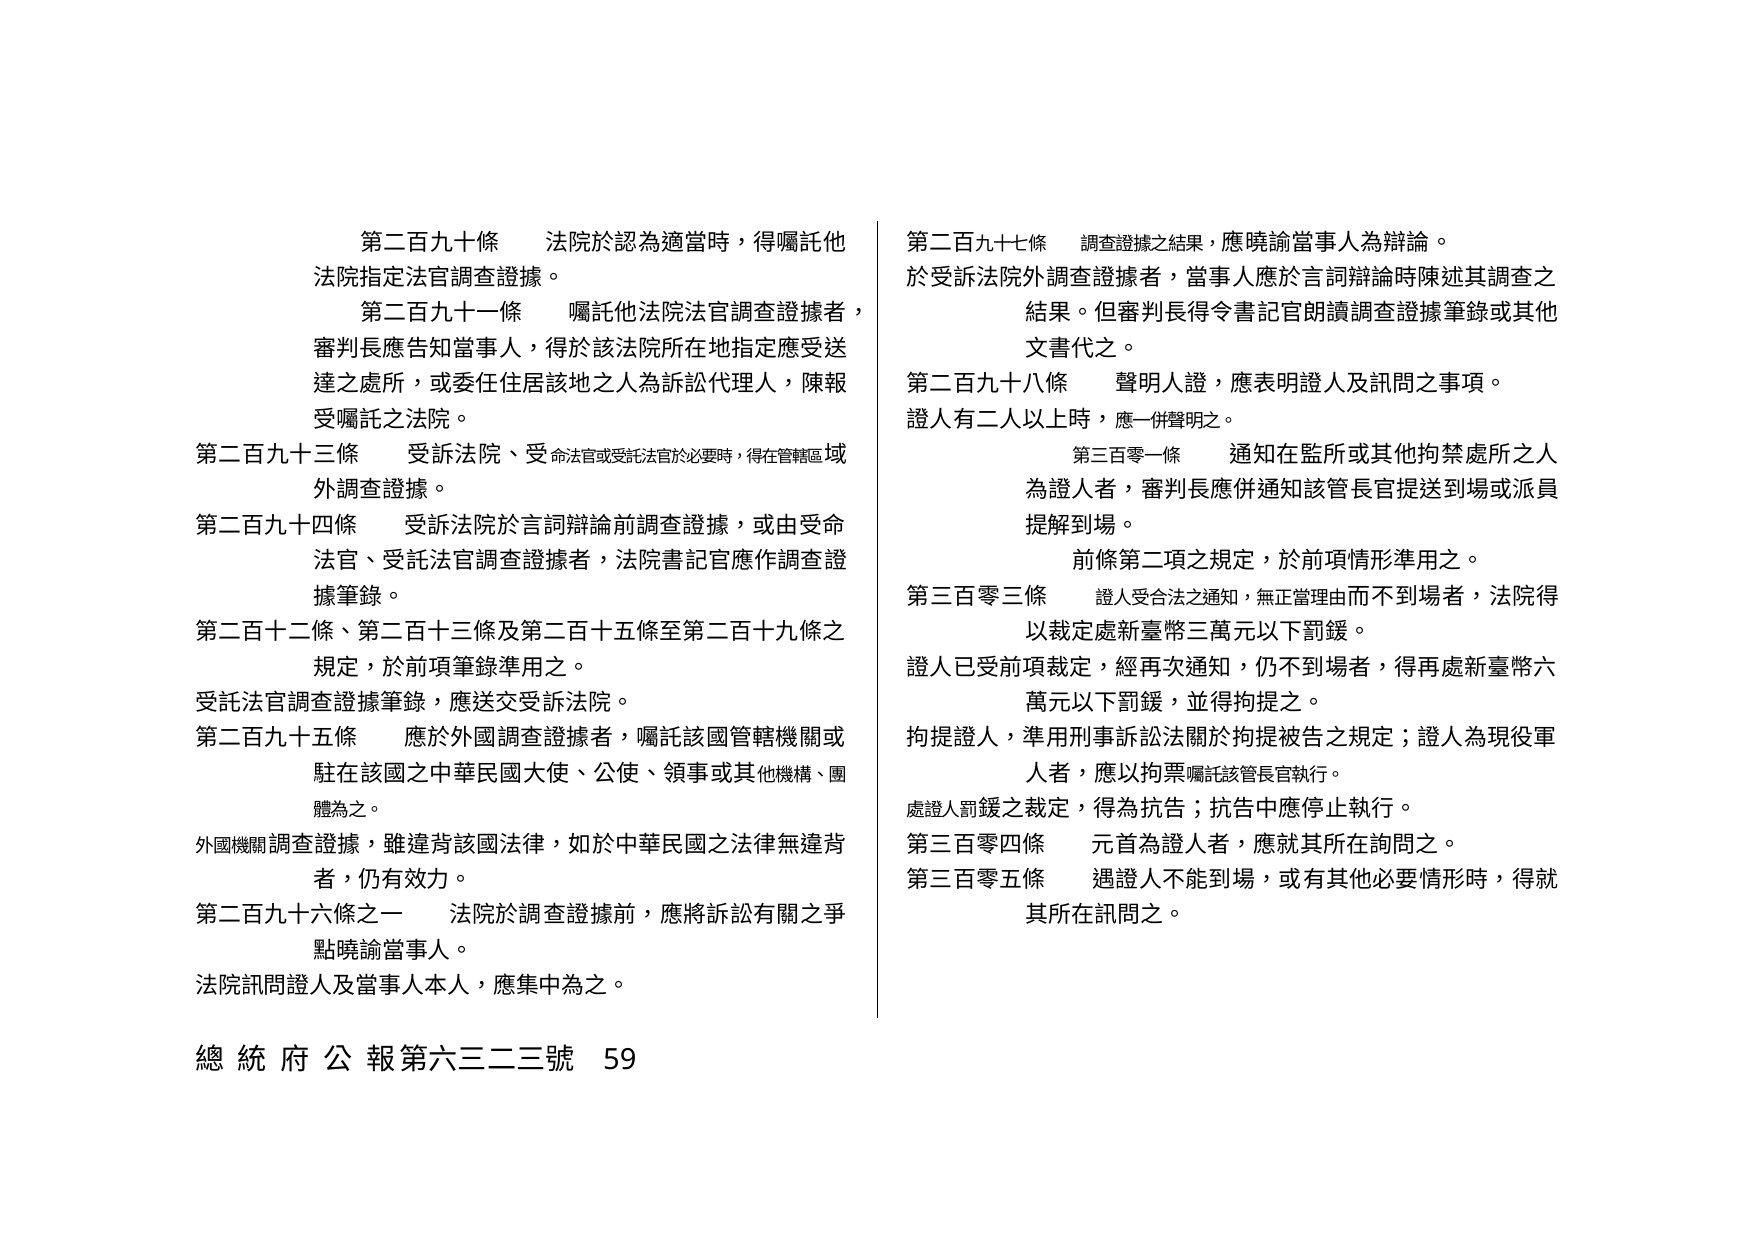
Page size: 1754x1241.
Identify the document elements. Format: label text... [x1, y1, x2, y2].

text 受託法官調查證據筆錄，應送交受訴法院。 [195, 682, 847, 717]
text 第二百十二條、第二百十三條及第二百十五條至第二百十九條之規定，於前項筆錄準用之。 [195, 611, 847, 682]
text 第二百九十四條 受訴法院於言詞辯論前調查證據，或由受命法官、受託法官調查證據者，法院書記官應作調查證據筆錄。 [195, 505, 847, 611]
text 第二百九十八條 聲明人證，應表明證人及訊問之事項。 [907, 363, 1559, 399]
text 於受訴法院外調查證據者，當事人應於言詞辯論時陳述其調查之結果。但審判長得令書記官朗讀調查證據筆錄或其他文書代之。 [907, 257, 1559, 363]
text 法院訊問證人及當事人本人，應集中為之。 [195, 965, 847, 1001]
text 第二百九十五條 應於外國調查證據者，囑託該國管轄機關或駐在該國之中華民國大使、公使、領事或其他機構、團體為之。 [195, 717, 847, 824]
text 第三百零四條 元首為證人者，應就其所在詢問之。 [907, 824, 1559, 859]
text 第三百零一條 通知在監所或其他拘禁處所之人為證人者，審判長應併通知該管長官提送到場或派員提解到場。 [1025, 434, 1559, 540]
text 第三百零三條 證人受合法之通知，無正當理由而不到場者，法院得以裁定處新臺幣三萬元以下罰鍰。 [907, 576, 1559, 647]
text 處證人罰鍰之裁定，得為抗告；抗告中應停止執行。 [907, 788, 1559, 824]
text 第三百零五條 遇證人不能到場，或有其他必要情形時，得就其所在訊問之。 [907, 859, 1559, 930]
text 證人有二人以上時，應一併聲明之。 [907, 399, 1559, 434]
text 證人已受前項裁定，經再次通知，仍不到場者，得再處新臺幣六萬元以下罰鍰，並得拘提之。 [907, 647, 1559, 717]
text 第二百九十七條 調查證據之結果，應曉諭當事人為辯論。 [907, 222, 1559, 257]
text 第二百九十三條 受訴法院、受命法官或受託法官於必要時，得在管轄區域外調查證據。 [195, 434, 847, 505]
text 第二百九十條 法院於認為適當時，得囑託他法院指定法官調查證據。 [313, 222, 847, 292]
text 外國機關調查證據，雖違背該國法律，如於中華民國之法律無違背者，仍有效力。 [195, 824, 847, 894]
text 第二百九十六條之一 法院於調查證據前，應將訴訟有關之爭點曉諭當事人。 [195, 894, 847, 965]
text 前條第二項之規定，於前項情形準用之。 [1025, 540, 1559, 576]
text 拘提證人，準用刑事訴訟法關於拘提被告之規定；證人為現役軍人者，應以拘票囑託該管長官執行。 [907, 717, 1559, 788]
text 第二百九十一條 囑託他法院法官調查證據者，審判長應告知當事人，得於該法院所在地指定應受送達之處所，或委任住居該地之人為訴訟代理人，陳報受囑託之法院。 [313, 292, 847, 434]
